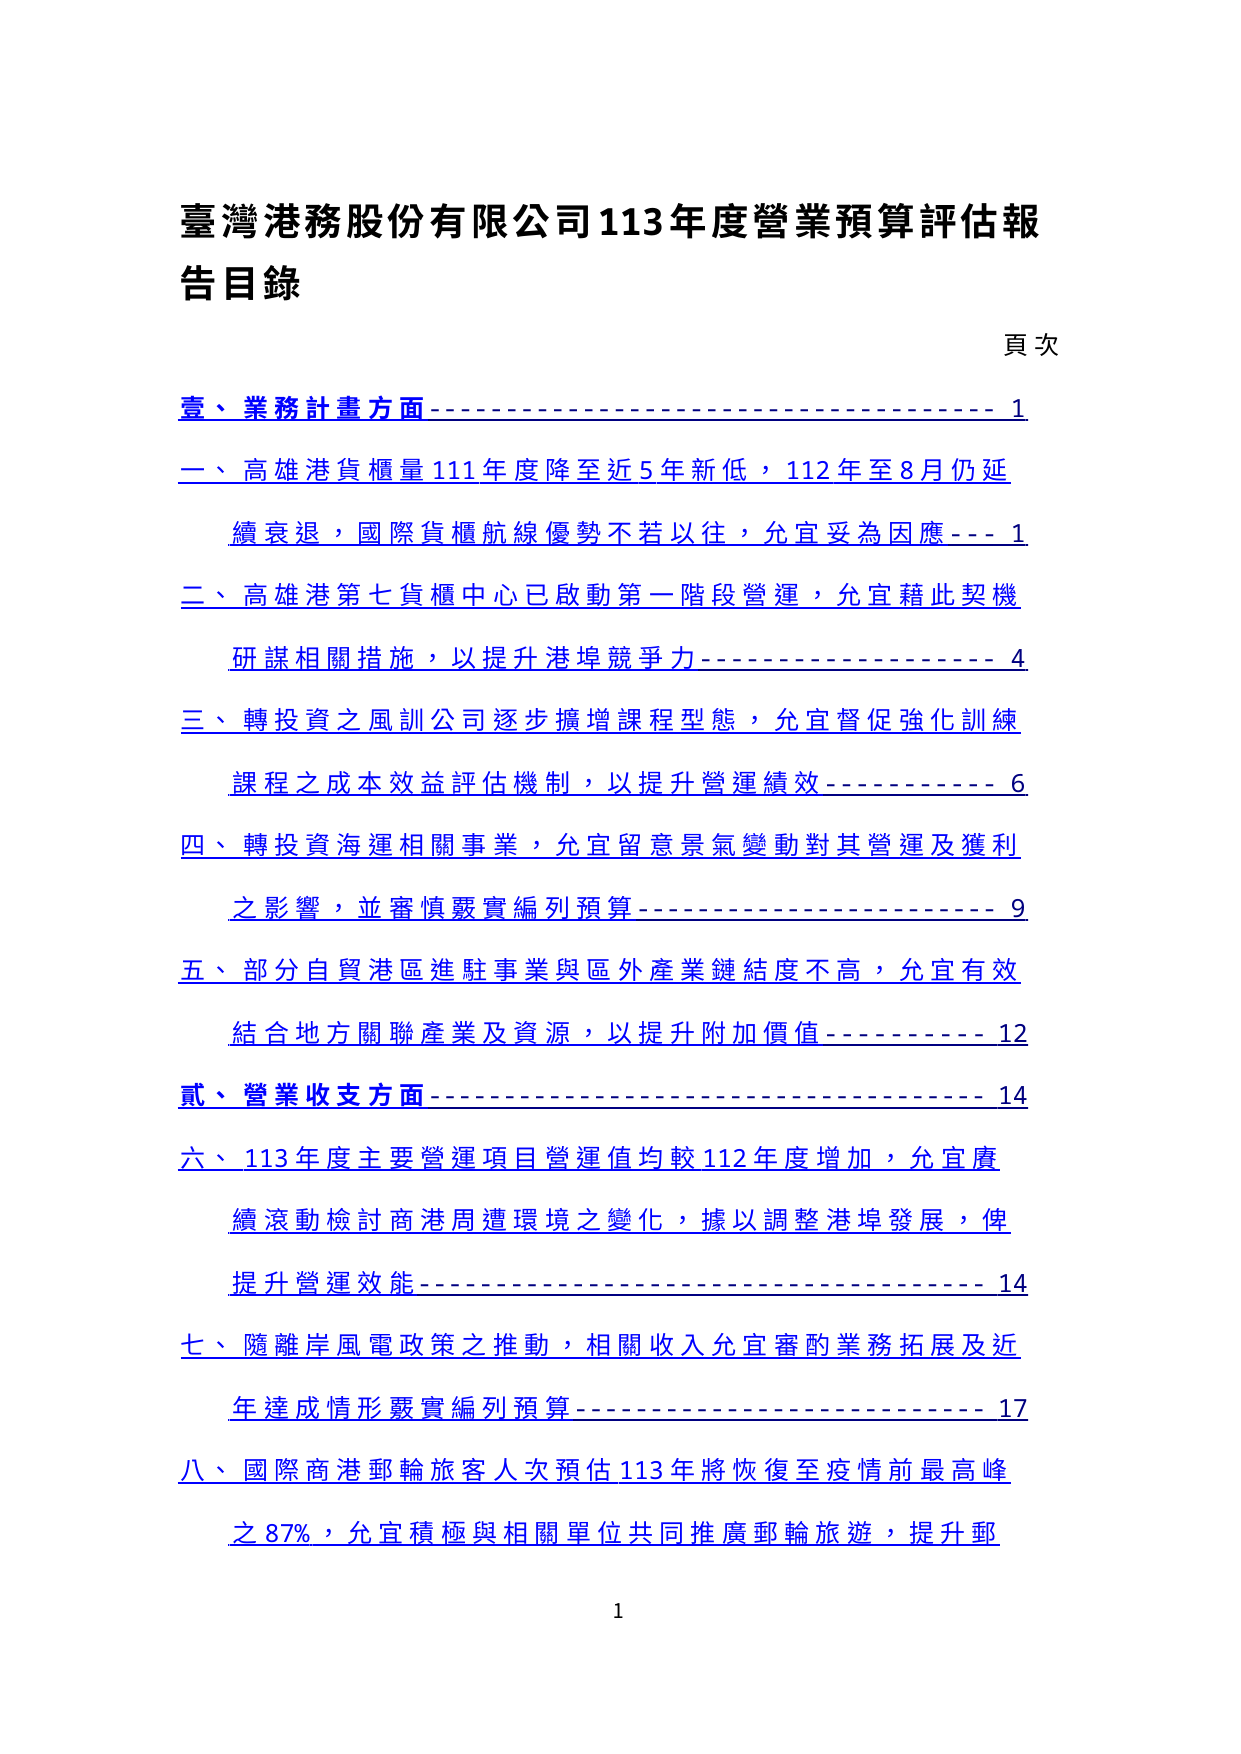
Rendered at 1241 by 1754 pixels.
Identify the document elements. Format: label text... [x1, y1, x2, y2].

text [177, 1108, 1028, 1115]
text 七、隨離岸風電政策之推動，相關收入允宜審酌業務拓展及近年達成情形覈實編列預算 17 [177, 1302, 1028, 1427]
text 八、國際商港郵輪旅客人次預估113年將恢復至疫情前最高峰之87%，允宜積極與相關單位共同推廣郵輪旅遊，提升郵 [177, 1427, 1028, 1552]
text 三、轉投資之風訓公司逐步擴增課程型態，允宜督促強化訓練課程之成本效益評估機制，以提升營運績效 6 [177, 677, 1028, 802]
text 頁次 [236, 302, 1063, 365]
text 五、部分自貿港區進駐事業與區外產業鏈結度不高，允宜有效結合地方關聯產業及資源，以提升附加價值 12 [177, 927, 1028, 1052]
text 六、113年度主要營運項目營運值均較112年度增加，允宜賡續滾動檢討商港周遭環境之變化，據以調整港埠發展，俾提升營運效能 14 [177, 1115, 1028, 1302]
text 四、轉投資海運相關事業，允宜留意景氣變動對其營運及獲利之影響，並審慎覈實編列預算 9 [177, 802, 1028, 927]
text 壹、業務計畫方面 1 [177, 365, 1028, 419]
text 二、高雄港第七貨櫃中心已啟動第一階段營運，允宜藉此契機研謀相關措施，以提升港埠競爭力 4 [177, 552, 1028, 677]
text 貳、營業收支方面 14 [177, 1052, 1028, 1107]
text 臺灣港務股份有限公司113年度營業預算評估報告目錄 [177, 177, 1063, 302]
text [177, 420, 1028, 427]
text 一、高雄港貨櫃量111年度降至近5年新低，112年至8月仍延續衰退，國際貨櫃航線優勢不若以往，允宜妥為因應 1 [177, 427, 1028, 552]
